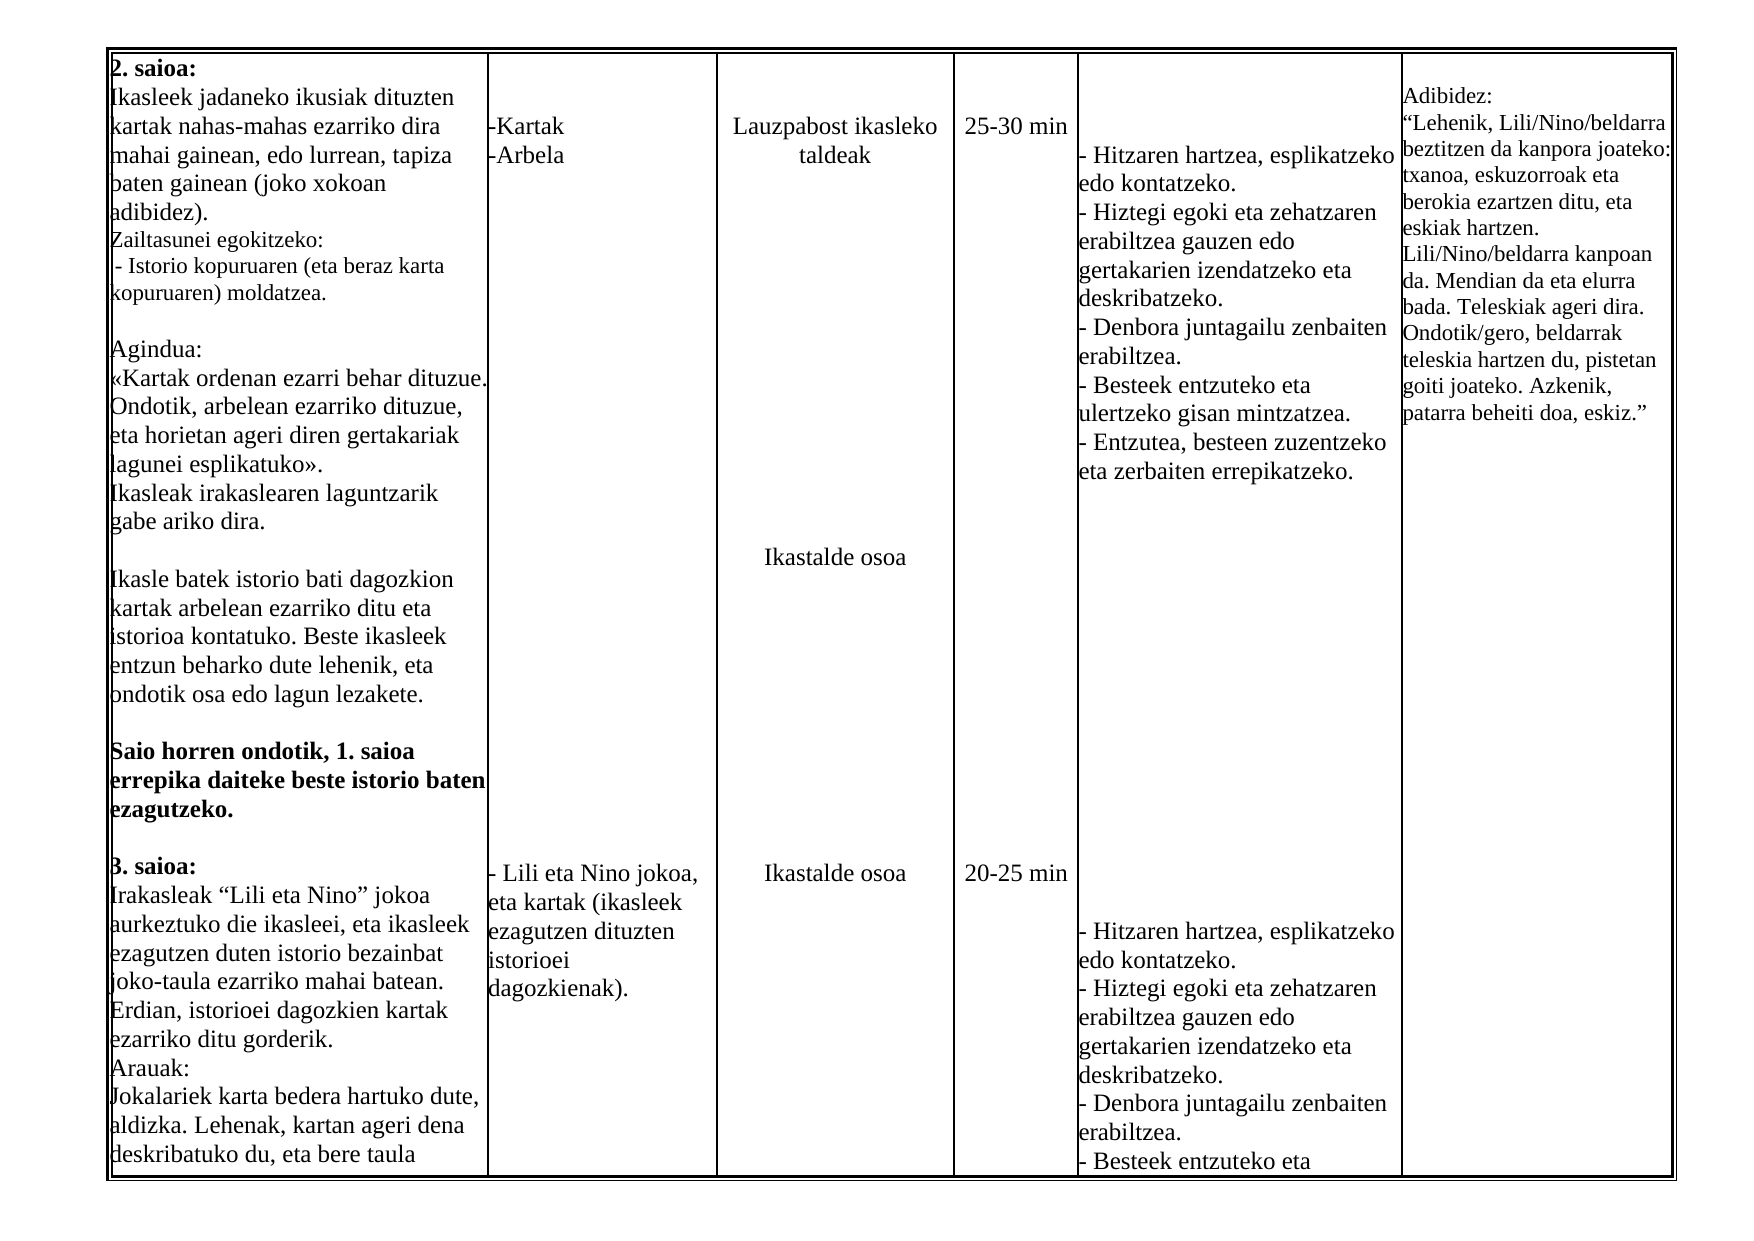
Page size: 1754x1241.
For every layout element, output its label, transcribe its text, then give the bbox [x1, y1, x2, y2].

table_cell Lauzpabost ikasleko taldeak Ikastalde osoa Ikastalde osoa [718, 54, 953, 1175]
table_cell Adibidez: “Lehenik, Lili/Nino/beldarra beztitzen da kanpora joateko: txanoa, eskuzorroak eta berokia ezartzen ditu, eta eskiak hartzen. Lili/Nino/beldarra kanpoan da. Mendian da eta elurra bada. Teleskiak ageri dira. Ondotik/gero, beldarrak teleskia hartzen du, pistetan goiti joateko. Azkenik, patarra beheiti doa, eskiz.” [1403, 54, 1671, 1175]
table_cell 1. saioa: - Irakasleak lau karta hautatuko ditu, eta arbelean afixatuko (adibidez eskiari buruzkoak) - Ikasleen mailaren arabera, zer ageri den galdeginen die irakasleak, ala berak kontatuko du zer gertatzen den. - Ikasle batzuek beren gisan kontatuko dute beste ikasleen eta irakaslearen laguntzaz. Saio hori behar bezainbat aldiz errepikatuko da, karta joko guziak ezagutu arte. Bizkitartean, sekuentzian aitzina segi daiteke karta guziak ezagutu gabe. Kasu horretan, ondoko saioetan ikasleek ezagutzen dituzten kartak baizik ez dira erabiliko. 2. saioa: Ikasleek jadaneko ikusiak dituzten kartak nahas-mahas ezarriko dira mahai gainean, edo lurrean, tapiza baten gainean (joko xokoan adibidez). Zailtasunei egokitzeko: - Istorio kopuruaren (eta beraz karta kopuruaren) moldatzea. Agindua: «Kartak ordenan ezarri behar dituzue. Ondotik, arbelean ezarriko dituzue, eta horietan ageri diren gertakariak lagunei esplikatuko». Ikasleak irakaslearen laguntzarik gabe ariko dira. Ikasle batek istorio bati dagozkion kartak arbelean ezarriko ditu eta istorioa kontatuko. Beste ikasleek entzun beharko dute lehenik, eta ondotik osa edo lagun lezakete. Saio horren ondotik, 1. saioa errepika daiteke beste istorio baten ezagutzeko. 3. saioa: Irakasleak “Lili eta Nino” jokoa aurkeztuko die ikasleei, eta ikasleek ezagutzen duten istorio bezainbat joko-taula ezarriko mahai batean. Erdian, istorioei dagozkien kartak ezarriko ditu gorderik. Arauak: Jokalariek karta bedera hartuko dute, aldizka. Lehenak, kartan ageri dena deskribatuko du, eta bere taula jokoan ezarriko. Ondokoak, karta bat hartuko du, eta hartan ageri dena deskribatuko. Irudi hori aitzineko jokalariaren istoriokoa baldin bada, jokalariak berriz pausatuko du, bestela bere joko-taulan ezarriko. Horrela segituko da istorio guziak osatu arte. Denen artean adostu beharko dute istorio guzietako kartak ordenan direla, argumentatuz. Irakasleak ikasle zenbait izendatuko ditu eta joko taulen aitzinean jarriko dira. Partida bat eginen dute, irakasleak esplikatzen duen bitartean. Beste ikasleek parte har dezakete, laguntzeko edo xuxen ala oker den errateko. Saio horren ondotik, 1. saioa errepika daiteke beste istorio baten ezagutzeko. 4. saioa: Ikasleak “Lili eta Nino” jokoan ariko dira autonomian. Irakasleak zaindu beharko du ikasleek hiztegi eta egitura egokiak erabiltzen dituztela kartak deskribatzean eta istorioa kontatzean. 4. saio hori ebaluazio saio gisa ere balia daiteke, edo xehekiago egin nahi bada, irakasleak partida bat egin lezake ikaslearekin, buruz buru. Luzapen zenbait: Ikasleek egin jarduerak argazkitan hartzea (adibidez gorputz heziketan), eta horietan oinarrituz ariketa beren egitea Jokotik kanpo diren irudi zenbait sartzea (albumetakoak adibidez), ikasleek bereiz ditzaten, argumentatuz. [113, 54, 487, 1175]
table_cell 25-30 min 20-25 min [955, 54, 1077, 1175]
table_cell - Hitzaren hartzea, esplikatzeko edo kontatzeko. - Hiztegi egoki eta zehatzaren erabiltzea gauzen edo gertakarien izendatzeko eta deskribatzeko. - Denbora juntagailu zenbaiten erabiltzea. - Besteek entzuteko eta ulertzeko gisan mintzatzea. - Entzutea, besteen zuzentzeko eta zerbaiten errepikatzeko. - Hitzaren hartzea, esplikatzeko edo kontatzeko. - Hiztegi egoki eta zehatzaren erabiltzea gauzen edo gertakarien izendatzeko eta deskribatzeko. - Denbora juntagailu zenbaiten erabiltzea. - Besteek entzuteko eta [1079, 54, 1401, 1175]
table_cell -Kartak -Arbela - Lili eta Nino jokoa, eta kartak (ikasleek ezagutzen dituzten istorioei dagozkienak). [489, 54, 716, 1175]
